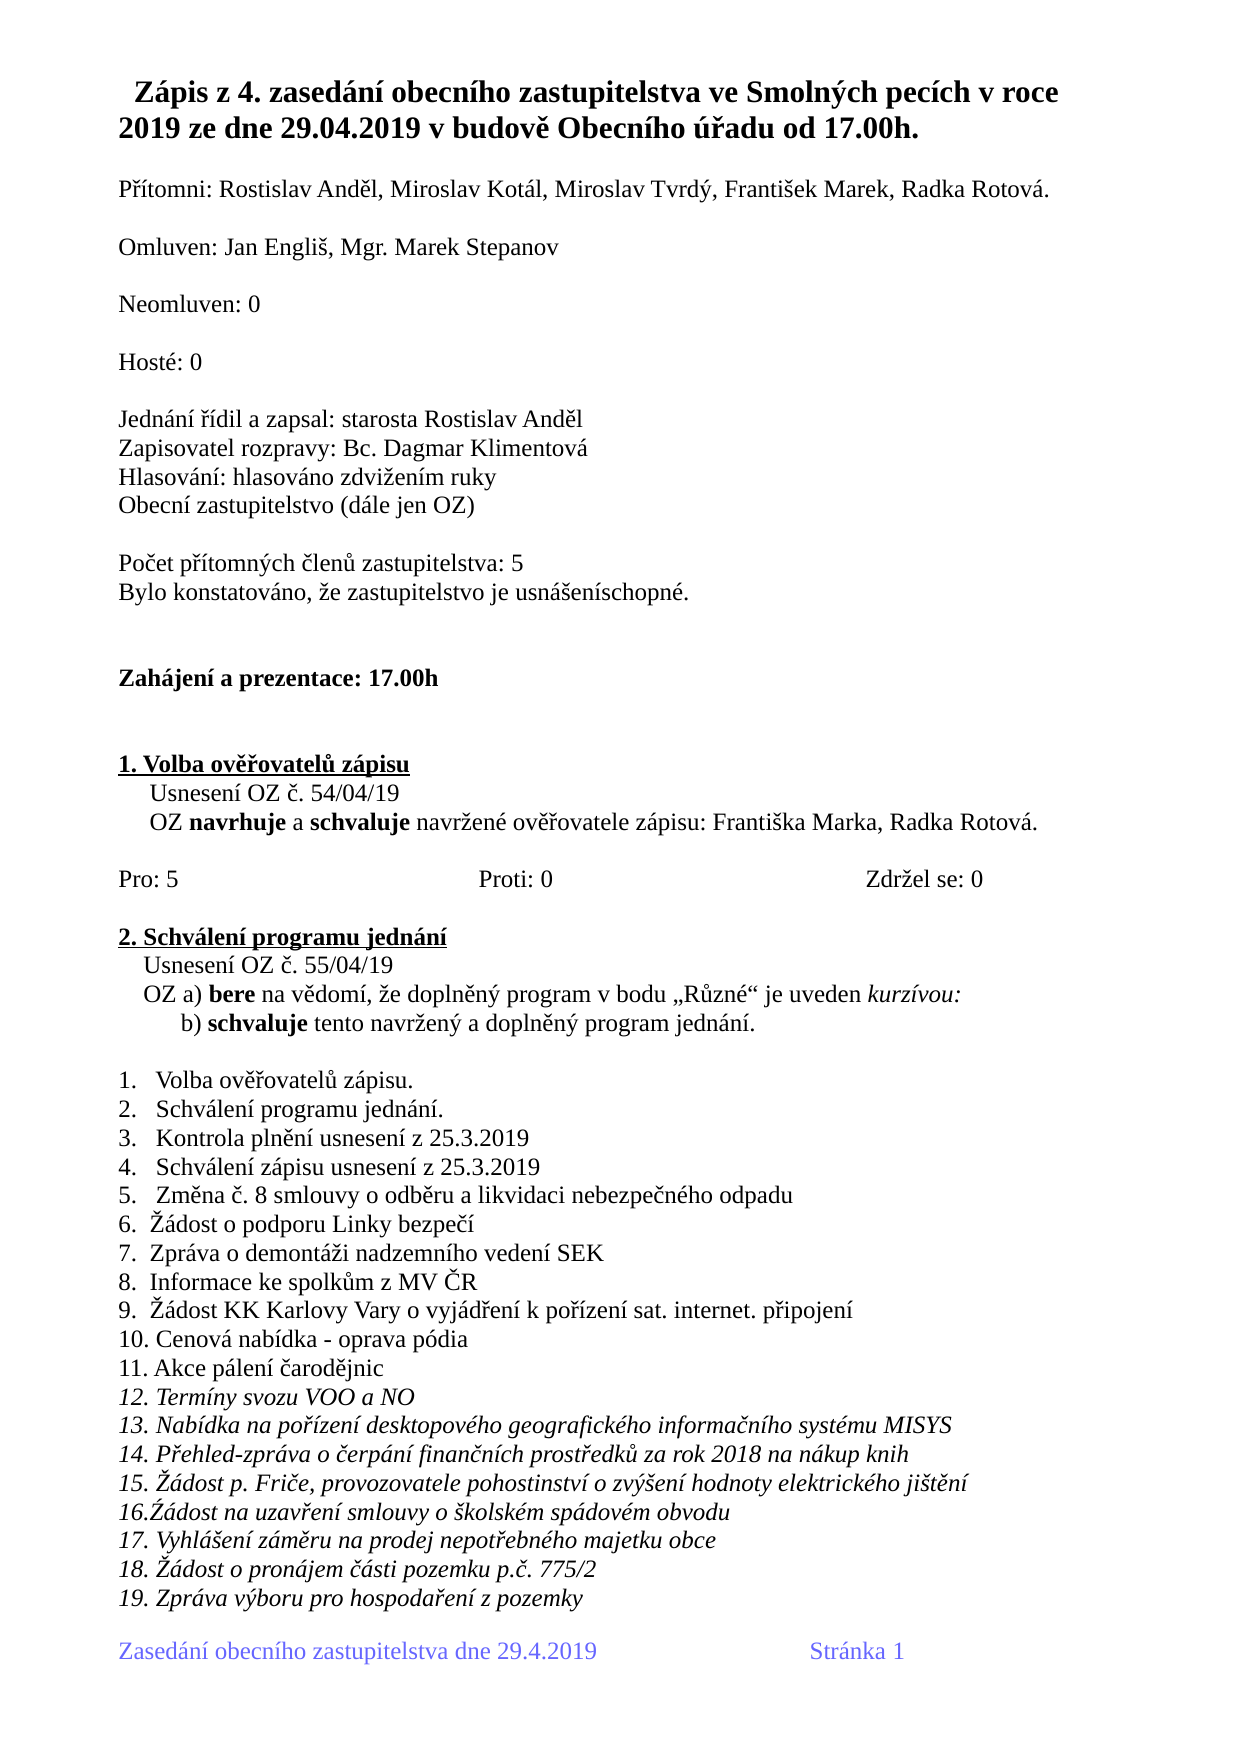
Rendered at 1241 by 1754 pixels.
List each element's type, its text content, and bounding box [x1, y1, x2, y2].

text OZ a) bere na vědomí, že doplněný program v bodu „Různé“ je uveden kurzívou: [118, 979, 1122, 1008]
text 9. Žádost KK Karlovy Vary o vyjádření k pořízení sat. internet. připojení [118, 1296, 1122, 1324]
text 19. Zpráva výboru pro hospodaření z pozemky [118, 1583, 1122, 1612]
text 10. Cenová nabídka - oprava pódia [118, 1324, 1122, 1353]
text Zahájení a prezentace: 17.00h [118, 663, 1122, 692]
text Hosté: 0 [118, 347, 1122, 376]
text Zápis z 4. zasedání obecního zastupitelstva ve Smolných pecích v roce 2019 ze dne 29.04.2019 v budově Obecního úřadu od 17.00h. [118, 74, 1122, 146]
text Usnesení OZ č. 55/04/19 [118, 951, 1122, 979]
text 13. Nabídka na pořízení desktopového geografického informačního systému MISYS [118, 1411, 1122, 1439]
text Omluven: Jan Engliš, Mgr. Marek Stepanov [118, 232, 1122, 261]
text 12. Termíny svozu VOO a NO [118, 1382, 1122, 1411]
text 15. Žádost p. Friče, provozovatele pohostinství o zvýšení hodnoty elektrického jištění [118, 1468, 1122, 1497]
text 16.Źádost na uzavření smlouvy o školském spádovém obvodu [118, 1497, 1122, 1526]
text Neomluven: 0 [118, 289, 1122, 318]
text b) schvaluje tento navržený a doplněný program jednání. [118, 1008, 1122, 1037]
text 11. Akce pálení čarodějnic [118, 1353, 1122, 1382]
text 1. Volba ověřovatelů zápisu. [118, 1066, 1122, 1094]
text 14. Přehled-zpráva o čerpání finančních prostředků za rok 2018 na nákup knih [118, 1439, 1122, 1468]
text Pro: 5 Proti: 0 Zdržel se: 0 [118, 864, 1122, 893]
text Počet přítomných členů zastupitelstva: 5 [118, 548, 1122, 577]
text Obecní zastupitelstvo (dále jen OZ) [118, 491, 1122, 519]
text Usnesení OZ č. 54/04/19 [118, 778, 1122, 807]
text 3. Kontrola plnění usnesení z 25.3.2019 [118, 1123, 1122, 1152]
text Zapisovatel rozpravy: Bc. Dagmar Klimentová [118, 433, 1122, 462]
text OZ navrhuje a schvaluje navržené ověřovatele zápisu: Františka Marka, Radka Rotová. [118, 807, 1122, 836]
text 17. Vyhlášení záměru na prodej nepotřebného majetku obce [118, 1526, 1122, 1554]
text 2. Schválení programu jednání. [118, 1094, 1122, 1123]
text 4. Schválení zápisu usnesení z 25.3.2019 [118, 1152, 1122, 1181]
text 5. Změna č. 8 smlouvy o odběru a likvidaci nebezpečného odpadu [118, 1181, 1122, 1209]
text 7. Zpráva o demontáži nadzemního vedení SEK [118, 1238, 1122, 1267]
text 2. Schválení programu jednání [118, 922, 1122, 951]
text Jednání řídil a zapsal: starosta Rostislav Anděl [118, 404, 1122, 433]
text 18. Žádost o pronájem části pozemku p.č. 775/2 [118, 1554, 1122, 1583]
text 8. Informace ke spolkům z MV ČR [118, 1267, 1122, 1296]
text 1. Volba ověřovatelů zápisu [118, 749, 1122, 778]
text Hlasování: hlasováno zdvižením ruky [118, 462, 1122, 491]
text 6. Žádost o podporu Linky bezpečí [118, 1209, 1122, 1238]
text Bylo konstatováno, že zastupitelstvo je usnášeníschopné. [118, 577, 1122, 606]
text Přítomni: Rostislav Anděl, Miroslav Kotál, Miroslav Tvrdý, František Marek, Radka Rotová. [118, 174, 1122, 203]
